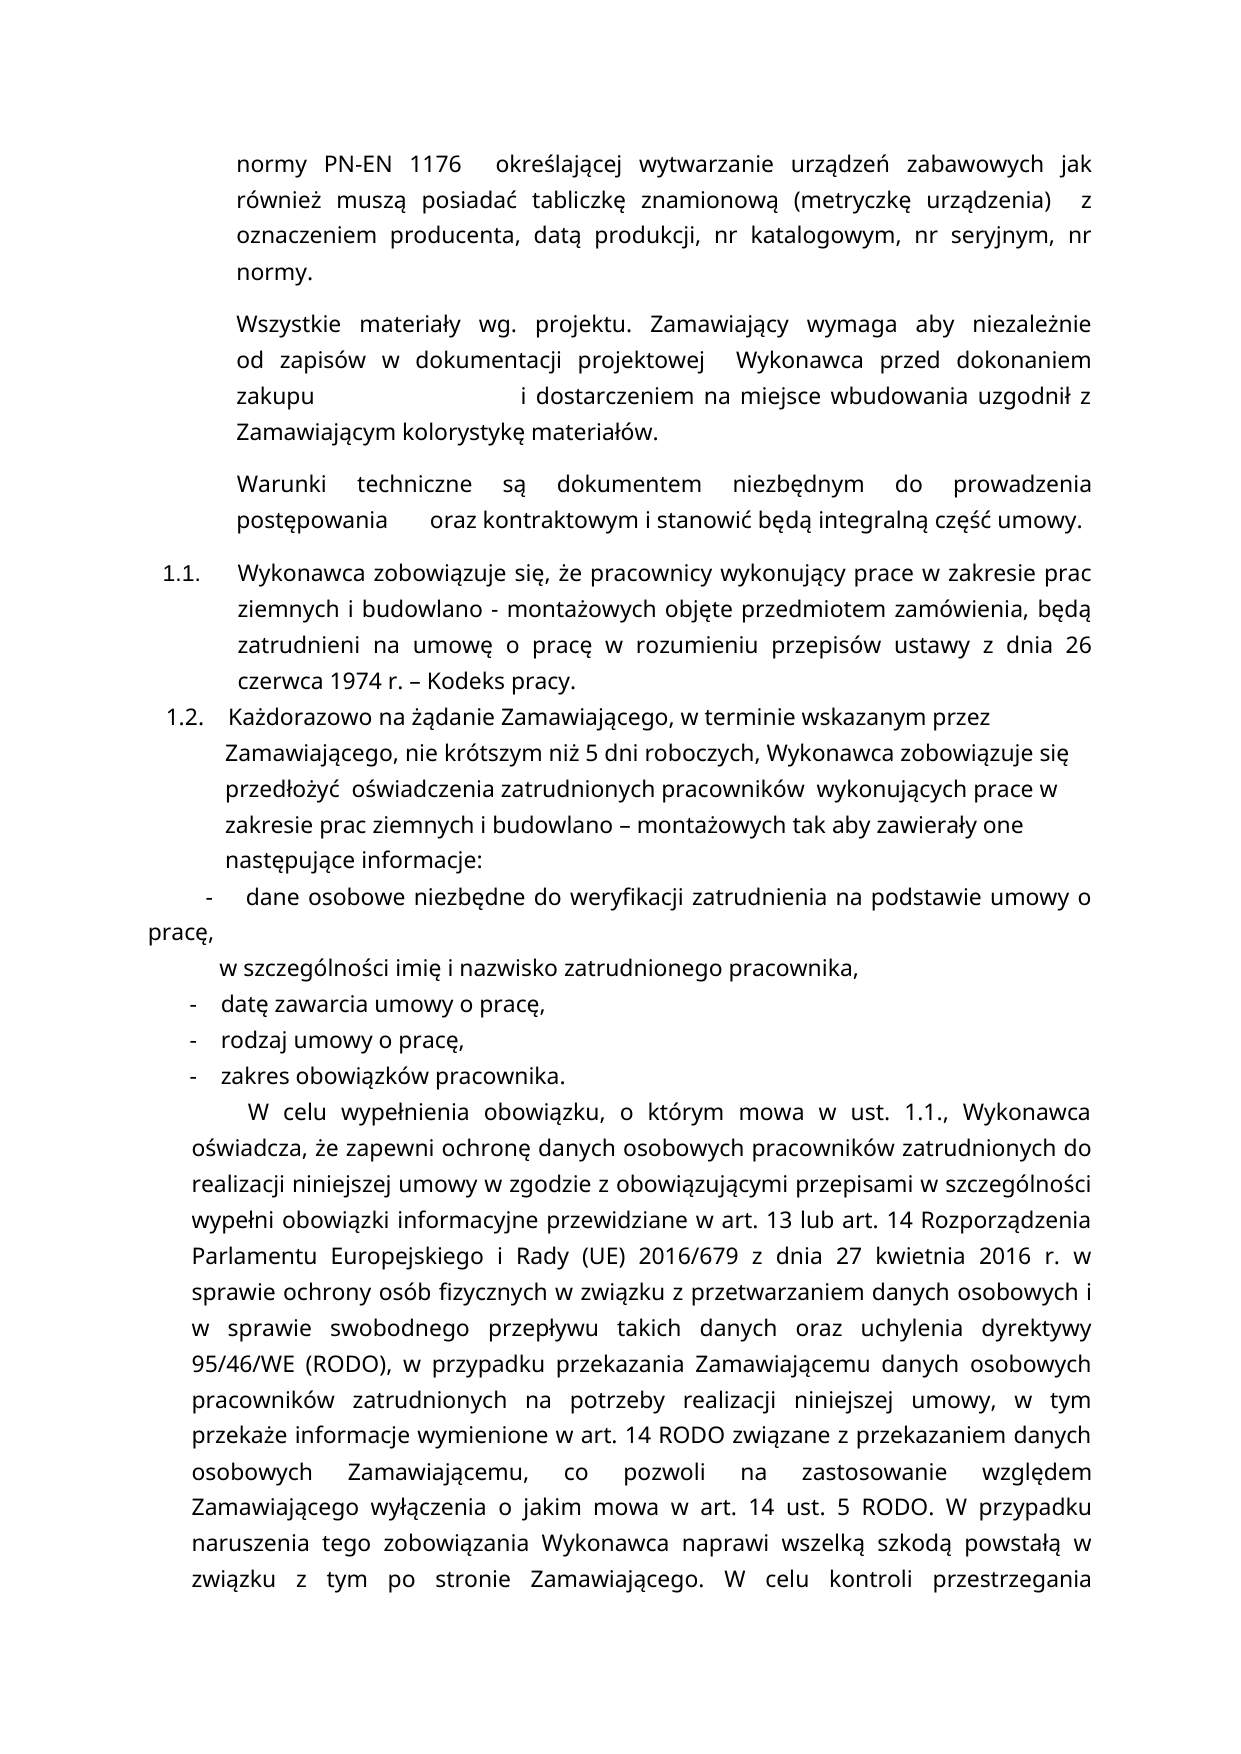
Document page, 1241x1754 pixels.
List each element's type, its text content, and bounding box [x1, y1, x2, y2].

text 1.2. Każdorazowo na żądanie Zamawiającego, w terminie wskazanym przez [148, 701, 1093, 732]
list Wykonawca zobowiązuje się, że pracownicy wykonujący prace w zakresie prac ziemnych i budowlano - montażowych objęte przedmiotem zamówienia, będą zatrudnieni na umowę o pracę w rozumieniu przepisów ustawy z dnia 26 czerwca 1974 r. – Kodeks pracy. [162, 557, 1093, 696]
text następujące informacje: [148, 844, 1093, 876]
text - datę zawarcia umowy o pracę, [148, 988, 1093, 1019]
text - rodzaj umowy o pracę, [148, 1024, 1093, 1055]
text w szczególności imię i nazwisko zatrudnionego pracownika, [148, 952, 1093, 983]
text zakresie prac ziemnych i budowlano – montażowych tak aby zawierały one [148, 808, 1093, 840]
text Zamawiającego, nie krótszym niż 5 dni roboczych, Wykonawca zobowiązuje się [148, 737, 1093, 768]
text W celu wypełnienia obowiązku, o którym mowa w ust. 1.1., Wykonawca oświadcza, że zapewni ochronę danych osobowych pracowników zatrudnionych do realizacji niniejszej umowy w zgodzie z obowiązującymi przepisami w szczególności wypełni obowiązki informacyjne przewidziane w art. 13 lub art. 14 Rozporządzenia Parlamentu Europejskiego i Rady (UE) 2016/679 z dnia 27 kwietnia 2016 r. w sprawie ochrony osób fizycznych w związku z przetwarzaniem danych osobowych i w sprawie swobodnego przepływu takich danych oraz uchylenia dyrektywy 95/46/WE (RODO), w przypadku przekazania Zamawiającemu danych osobowych pracowników zatrudnionych na potrzeby realizacji niniejszej umowy, w tym przekaże informacje wymienione w art. 14 RODO związane z przekazaniem danych osobowych Zamawiającemu, co pozwoli na zastosowanie względem Zamawiającego wyłączenia o jakim mowa w art. 14 ust. 5 RODO. W przypadku naruszenia tego zobowiązania Wykonawca naprawi wszelką szkodą powstałą w związku z tym po stronie Zamawiającego. W celu kontroli przestrzegania [191, 1096, 1093, 1594]
text przedłożyć oświadczenia zatrudnionych pracowników wykonujących prace w [148, 773, 1093, 804]
list Warunki techniczne są dokumentem niezbędnym do prowadzenia postępowania oraz kontraktowym i stanowić będą integralną część umowy. [236, 468, 1093, 536]
text Wszystkie materiały wg. projektu. Zamawiający wymaga aby niezależnie od zapisów w dokumentacji projektowej Wykonawca przed dokonaniem zakupu i dostarczeniem na miejsce wbudowania uzgodnił z Zamawiającym kolorystykę materiałów. [236, 308, 1093, 447]
list normy PN-EN 1176 określającej wytwarzanie urządzeń zabawowych jak również muszą posiadać tabliczkę znamionową (metryczkę urządzenia) z oznaczeniem producenta, datą produkcji, nr katalogowym, nr seryjnym, nr normy. [236, 148, 1093, 287]
text - dane osobowe niezbędne do weryfikacji zatrudnienia na podstawie umowy o pracę, [148, 880, 1093, 948]
text - zakres obowiązków pracownika. [148, 1060, 1093, 1091]
